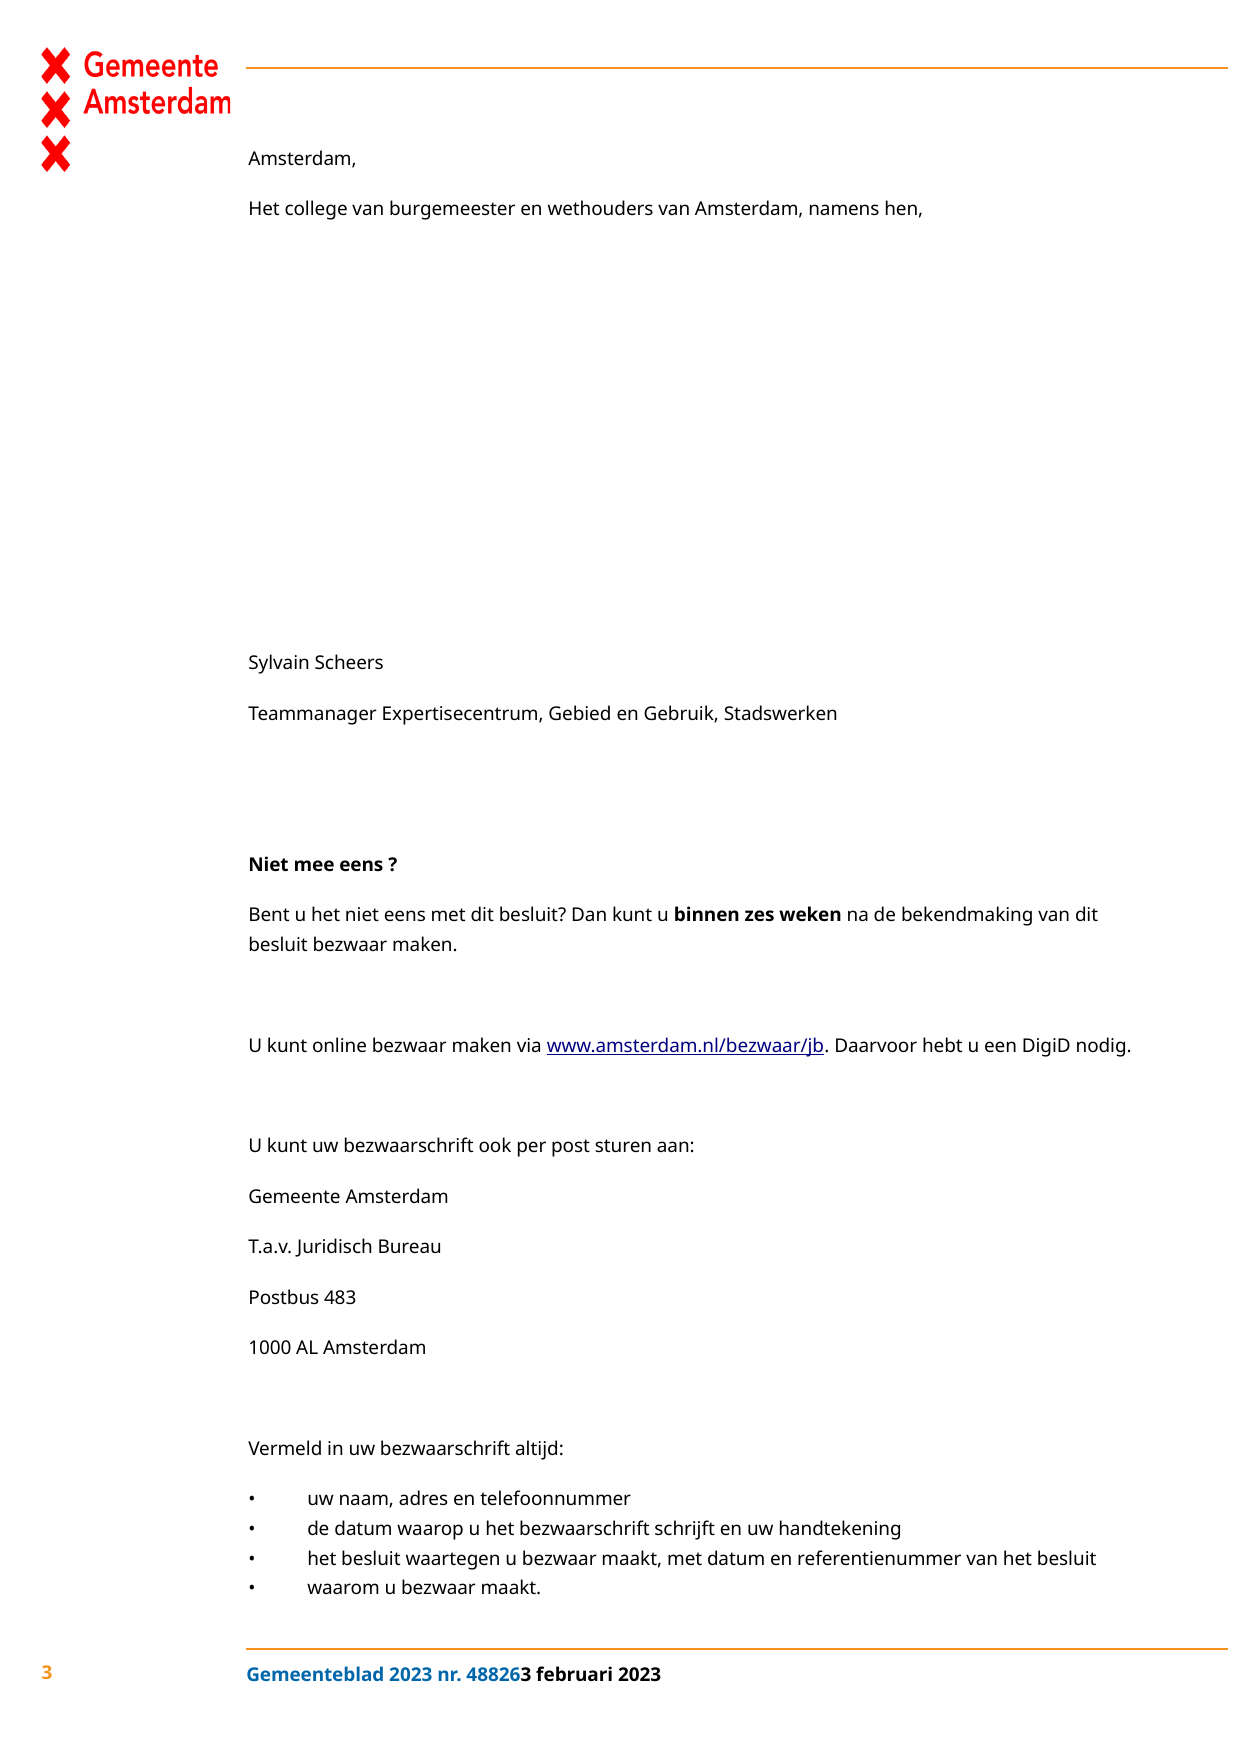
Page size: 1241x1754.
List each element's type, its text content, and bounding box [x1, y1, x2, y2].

text Het college van burgemeester en wethouders van Amsterdam, namens hen, [248, 196, 1152, 221]
list het besluit waartegen u bezwaar maakt, met datum en referentienummer van het besluit [248, 1545, 1152, 1571]
text Postbus 483 [248, 1284, 1152, 1310]
text U kunt uw bezwaarschrift ook per post sturen aan: [248, 1133, 1152, 1158]
text Vermeld in uw bezwaarschrift altijd: [248, 1435, 1152, 1461]
text U kunt online bezwaar maken via www.amsterdam.nl/bezwaar/jb. Daarvoor hebt u een DigiD nodig. [248, 1032, 1152, 1058]
text Bent u het niet eens met dit besluit? Dan kunt u binnen zes weken na de bekendmaking van dit besluit bezwaar maken. [248, 901, 1152, 957]
text Gemeente Amsterdam [248, 1183, 1152, 1209]
text Amsterdam, [248, 145, 1152, 171]
text Teammanager Expertisecentrum, Gebied en Gebruik, Stadswerken [248, 700, 1152, 726]
list waarom u bezwaar maakt. [248, 1574, 1152, 1600]
list de datum waarop u het bezwaarschrift schrijft en uw handtekening [248, 1515, 1152, 1541]
picture [41, 47, 231, 172]
text Sylvain Scheers [248, 649, 1152, 675]
text T.a.v. Juridisch Bureau [248, 1233, 1152, 1259]
text Niet mee eens ? [248, 851, 1152, 877]
list uw naam, adres en telefoonnummer [248, 1486, 1152, 1511]
text 1000 AL Amsterdam [248, 1334, 1152, 1360]
